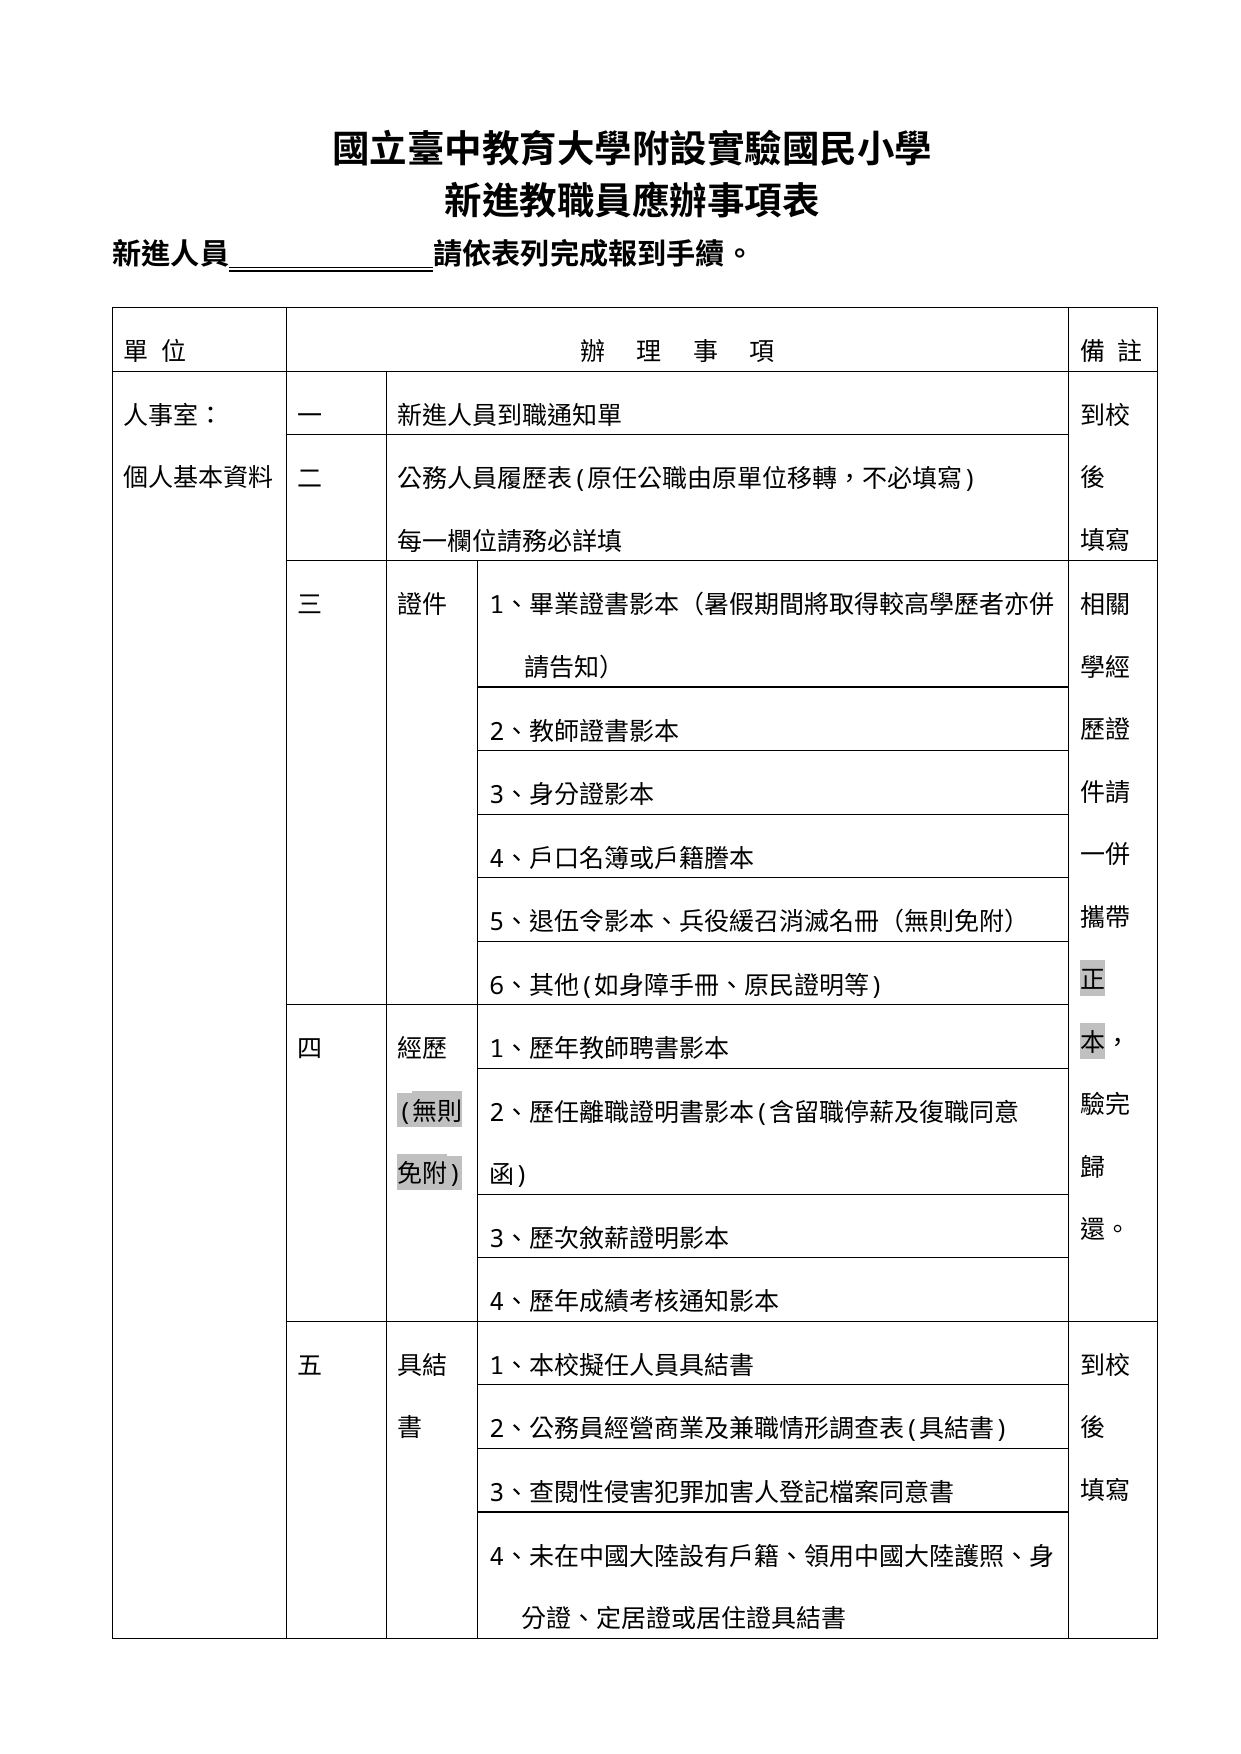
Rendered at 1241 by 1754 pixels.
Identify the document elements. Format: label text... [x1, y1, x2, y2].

table_cell 具結書 [387, 1322, 477, 1637]
table_header 辦 理 事 項 [287, 308, 1068, 371]
table_cell 三 [287, 561, 386, 1004]
table_cell 6、其他(如身障手冊、原民證明等) [478, 942, 1068, 1004]
table_cell 5、退伍令影本、兵役緩召消滅名冊（無則免附） [478, 878, 1068, 941]
table_cell 公務人員履歷表(原任公職由原單位移轉，不必填寫) 每一欄位請務必詳填 [387, 435, 1068, 560]
subtitle 國立臺中教育大學附設實驗國民小學 [112, 137, 1152, 168]
table_cell 證件 [387, 561, 477, 1004]
table_cell 經歷 (無則免附) [387, 1005, 477, 1321]
table_cell 3、查閱性侵害犯罪加害人登記檔案同意書 [478, 1449, 1068, 1511]
table_cell 新進人員到職通知單 [387, 372, 1068, 434]
table_cell 4、未在中國大陸設有戶籍、領用中國大陸護照、身分證、定居證或居住證具結書 [478, 1513, 1068, 1637]
table_cell 4、歷年成績考核通知影本 [478, 1258, 1068, 1321]
table_cell 一 [287, 372, 386, 434]
table_cell 二 [287, 435, 386, 560]
table_cell 到校後 填寫 [1069, 372, 1157, 560]
table_header 單 位 [113, 308, 286, 371]
table_cell 相關學經歷證件請一併攜帶正本，驗完歸還。 [1069, 561, 1157, 1321]
table_cell 1、本校擬任人員具結書 [478, 1322, 1068, 1384]
table_cell 1、歷年教師聘書影本 [478, 1005, 1068, 1068]
table_header 備 註 [1069, 308, 1157, 371]
table_cell 五 [287, 1322, 386, 1637]
table_cell 2、歷任離職證明書影本(含留職停薪及復職同意函) [478, 1069, 1068, 1194]
table_cell 人事室： 個人基本資料 [113, 372, 286, 1637]
table_cell 2、公務員經營商業及兼職情形調查表(具結書) [478, 1385, 1068, 1448]
subtitle 新進教職員應辦事項表 [112, 189, 1152, 220]
table_cell 3、歷次敘薪證明影本 [478, 1195, 1068, 1257]
table_cell 4、戶口名簿或戶籍謄本 [478, 815, 1068, 877]
table_cell 四 [287, 1005, 386, 1321]
table_cell 3、身分證影本 [478, 751, 1068, 813]
table_cell 1、畢業證書影本（暑假期間將取得較高學歷者亦併請告知） [478, 561, 1068, 686]
table_cell 2、教師證書影本 [478, 688, 1068, 750]
subtitle 新進人員 請依表列完成報到手續。 [112, 231, 1152, 273]
table_cell 到校後 填寫 [1069, 1322, 1157, 1637]
